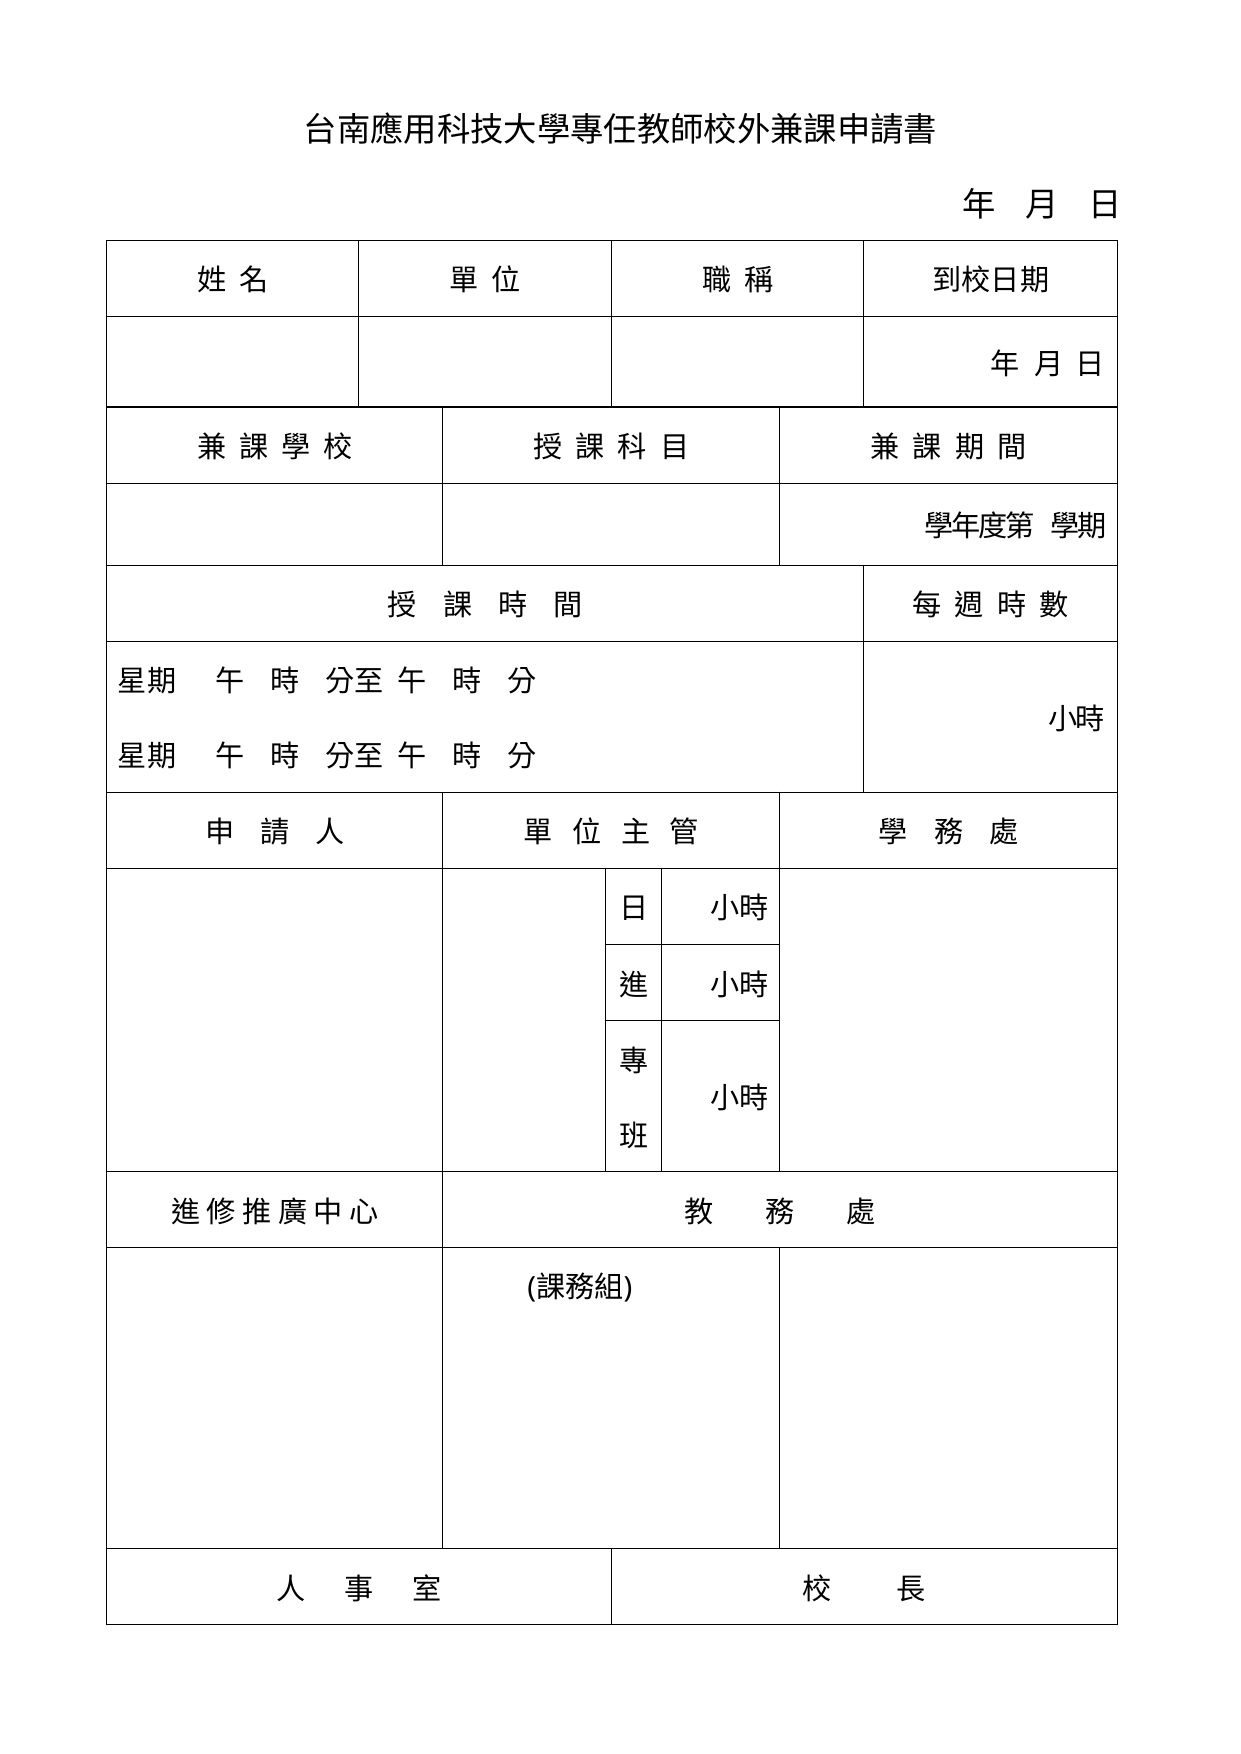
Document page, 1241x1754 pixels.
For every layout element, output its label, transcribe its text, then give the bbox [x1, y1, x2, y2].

table_cell [107, 1248, 442, 1548]
table_cell 單 位 主 管 [443, 793, 779, 868]
table_cell 教 務 處 [443, 1172, 1117, 1247]
table_cell [780, 1248, 1117, 1548]
table_cell 人 事 室 [107, 1549, 611, 1624]
table_cell 小時 [662, 869, 779, 944]
table_cell 兼 課 期 間 [780, 408, 1117, 482]
table_cell 專班 [606, 1021, 661, 1171]
table_cell [612, 317, 863, 406]
table_cell [359, 317, 611, 406]
text 年 月 日 [118, 164, 1122, 239]
table_cell 進 修 推 廣 中 心 [107, 1172, 442, 1247]
table_header 到校日期 [864, 241, 1117, 316]
table_cell 每 週 時 數 [864, 566, 1117, 641]
table_cell [780, 869, 1117, 1171]
table_cell 小時 [864, 642, 1117, 792]
table_cell 學 務 處 [780, 793, 1117, 868]
table_header 單 位 [359, 241, 611, 316]
table_cell [443, 484, 779, 564]
table_cell 年 月 日 [864, 317, 1117, 406]
table_cell 進 [606, 945, 661, 1020]
table_header 職 稱 [612, 241, 863, 316]
table_header 姓 名 [107, 241, 358, 316]
table_cell 兼 課 學 校 [107, 408, 442, 482]
table_cell 小時 [662, 1021, 779, 1171]
table_cell [107, 317, 358, 406]
table_cell 日 [606, 869, 661, 944]
table_cell [443, 869, 605, 1171]
table_cell [107, 484, 442, 564]
table_cell 校 長 [612, 1549, 1117, 1624]
table_cell 申 請 人 [107, 793, 442, 868]
table_cell 小時 [662, 945, 779, 1020]
text 台南應用科技大學專任教師校外兼課申請書 [118, 89, 1122, 164]
table_cell (課務組) [443, 1248, 779, 1548]
table_cell 授 課 時 間 [107, 566, 863, 641]
table_cell 授 課 科 目 [443, 408, 779, 482]
table_cell 學年度第 學期 [780, 484, 1117, 564]
table_cell 星期 午 時 分至 午 時 分 星期 午 時 分至 午 時 分 [107, 642, 863, 792]
table_cell [107, 869, 442, 1171]
